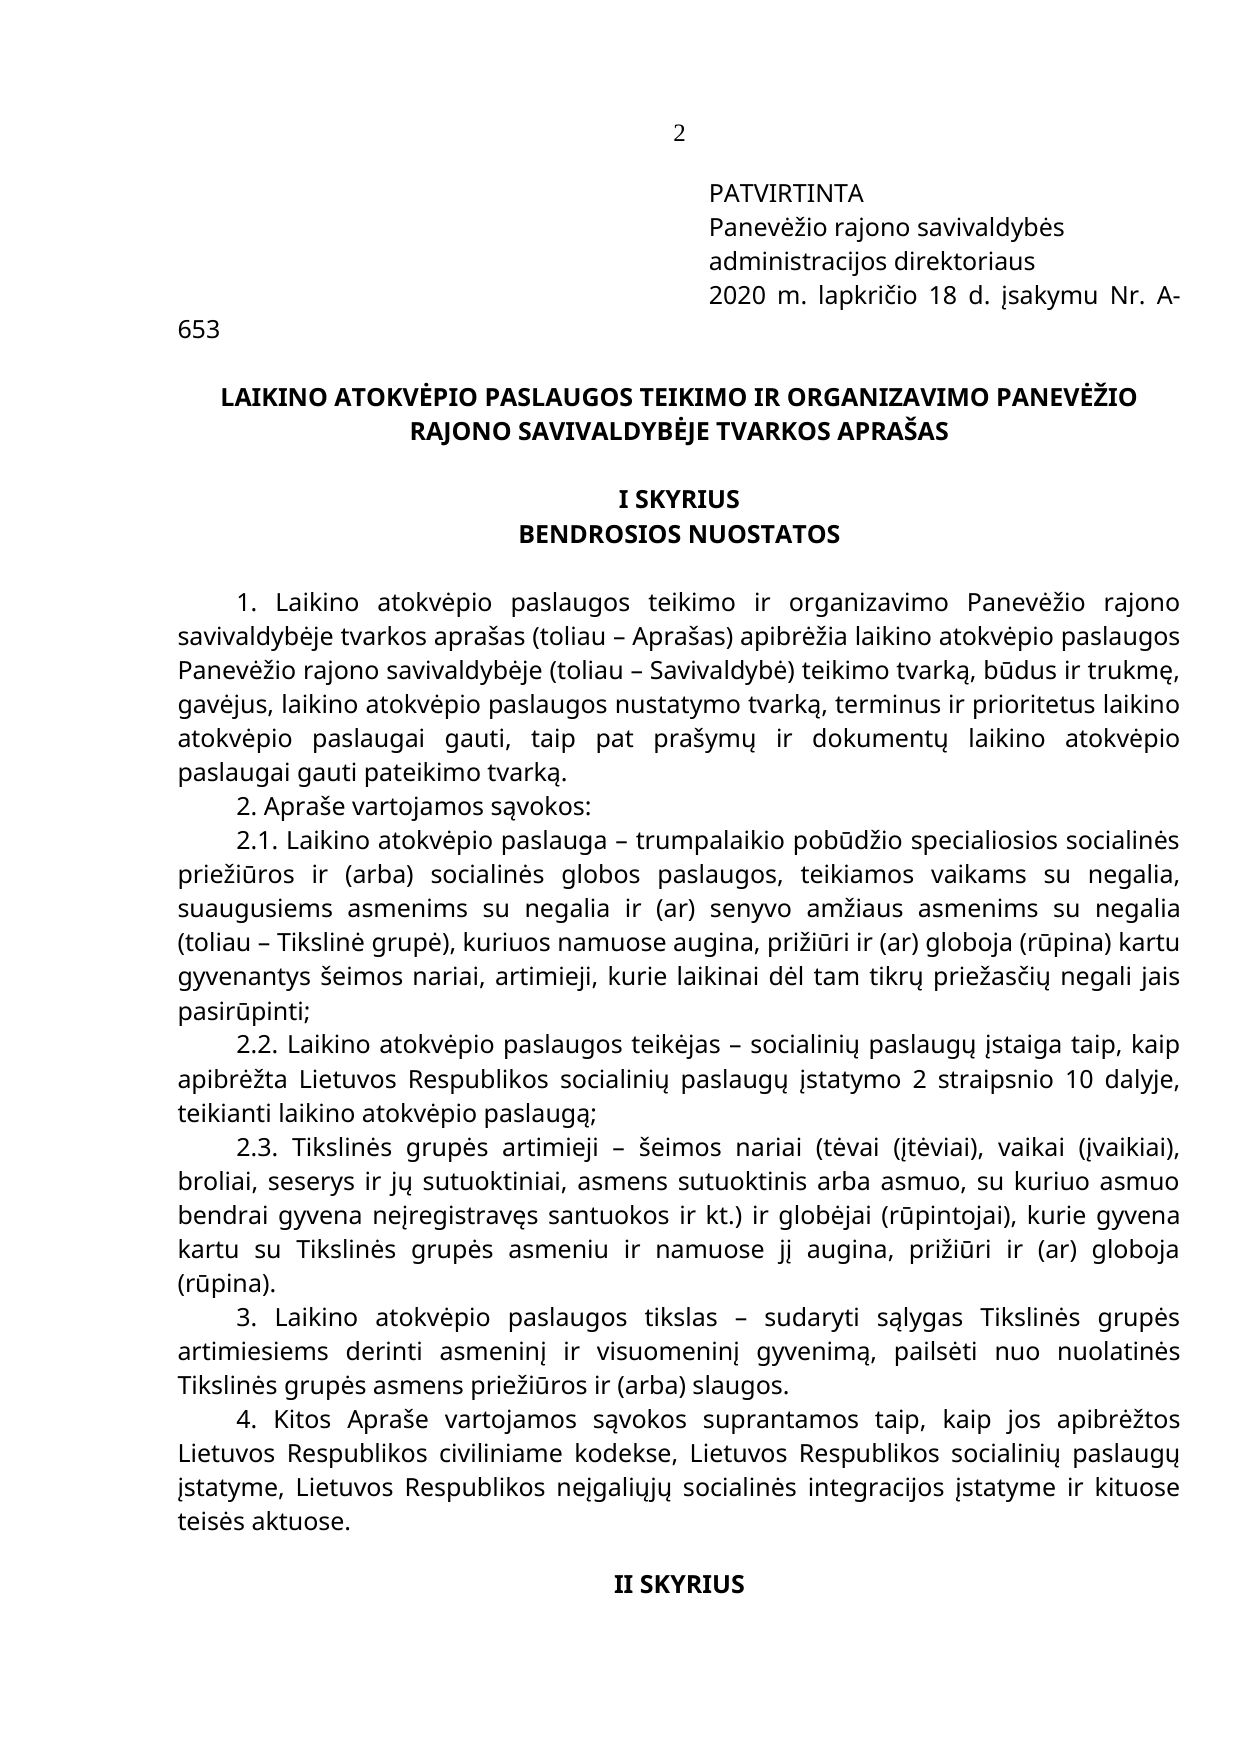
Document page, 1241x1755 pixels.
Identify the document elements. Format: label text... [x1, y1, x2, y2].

text LAIKINO ATOKVĖPIO PASLAUGOS TEIKIMO IR ORGANIZAVIMO PANEVĖŽIO RAJONO SAVIVALDYBĖJE TVARKOS APRAŠAS [177, 380, 1181, 448]
text BENDROSIOS NUOSTATOS [177, 516, 1181, 550]
text 4. Kitos Apraše vartojamos sąvokos suprantamos taip, kaip jos apibrėžtos Lietuvos Respublikos civiliniame kodekse, Lietuvos Respublikos socialinių paslaugų įstatyme, Lietuvos Respublikos neįgaliųjų socialinės integracijos įstatyme ir kituose teisės aktuose. [177, 1402, 1181, 1538]
text 2.1. Laikino atokvėpio paslauga – trumpalaikio pobūdžio specialiosios socialinės priežiūros ir (arba) socialinės globos paslaugos, teikiamos vaikams su negalia, suaugusiems asmenims su negalia ir (ar) senyvo amžiaus asmenims su negalia (toliau – Tikslinė grupė), kuriuos namuose augina, prižiūri ir (ar) globoja (rūpina) kartu gyvenantys šeimos nariai, artimieji, kurie laikinai dėl tam tikrų priežasčių negali jais pasirūpinti; [177, 823, 1181, 1027]
text Panevėžio rajono savivaldybės [177, 210, 1181, 244]
text 2.2. Laikino atokvėpio paslaugos teikėjas – socialinių paslaugų įstaiga taip, kaip apibrėžta Lietuvos Respublikos socialinių paslaugų įstatymo 2 straipsnio 10 dalyje, teikianti laikino atokvėpio paslaugą; [177, 1027, 1181, 1129]
text II SKYRIUS [177, 1567, 1181, 1601]
text PATVIRTINTA [177, 176, 1181, 210]
text 2020 m. lapkričio 18 d. įsakymu Nr. A-653 [177, 278, 1181, 346]
text 2. Apraše vartojamos sąvokos: [177, 789, 1181, 823]
text 1. Laikino atokvėpio paslaugos teikimo ir organizavimo Panevėžio rajono savivaldybėje tvarkos aprašas (toliau – Aprašas) apibrėžia laikino atokvėpio paslaugos Panevėžio rajono savivaldybėje (toliau – Savivaldybė) teikimo tvarką, būdus ir trukmę, gavėjus, laikino atokvėpio paslaugos nustatymo tvarką, terminus ir prioritetus laikino atokvėpio paslaugai gauti, taip pat prašymų ir dokumentų laikino atokvėpio paslaugai gauti pateikimo tvarką. [177, 584, 1181, 789]
text administracijos direktoriaus [177, 244, 1181, 278]
text I SKYRIUS [177, 482, 1181, 516]
text 3. Laikino atokvėpio paslaugos tikslas – sudaryti sąlygas Tikslinės grupės artimiesiems derinti asmeninį ir visuomeninį gyvenimą, pailsėti nuo nuolatinės Tikslinės grupės asmens priežiūros ir (arba) slaugos. [177, 1300, 1181, 1402]
text 2.3. Tikslinės grupės artimieji – šeimos nariai (tėvai (įtėviai), vaikai (įvaikiai), broliai, seserys ir jų sutuoktiniai, asmens sutuoktinis arba asmuo, su kuriuo asmuo bendrai gyvena neįregistravęs santuokos ir kt.) ir globėjai (rūpintojai), kurie gyvena kartu su Tikslinės grupės asmeniu ir namuose jį augina, prižiūri ir (ar) globoja (rūpina). [177, 1129, 1181, 1300]
